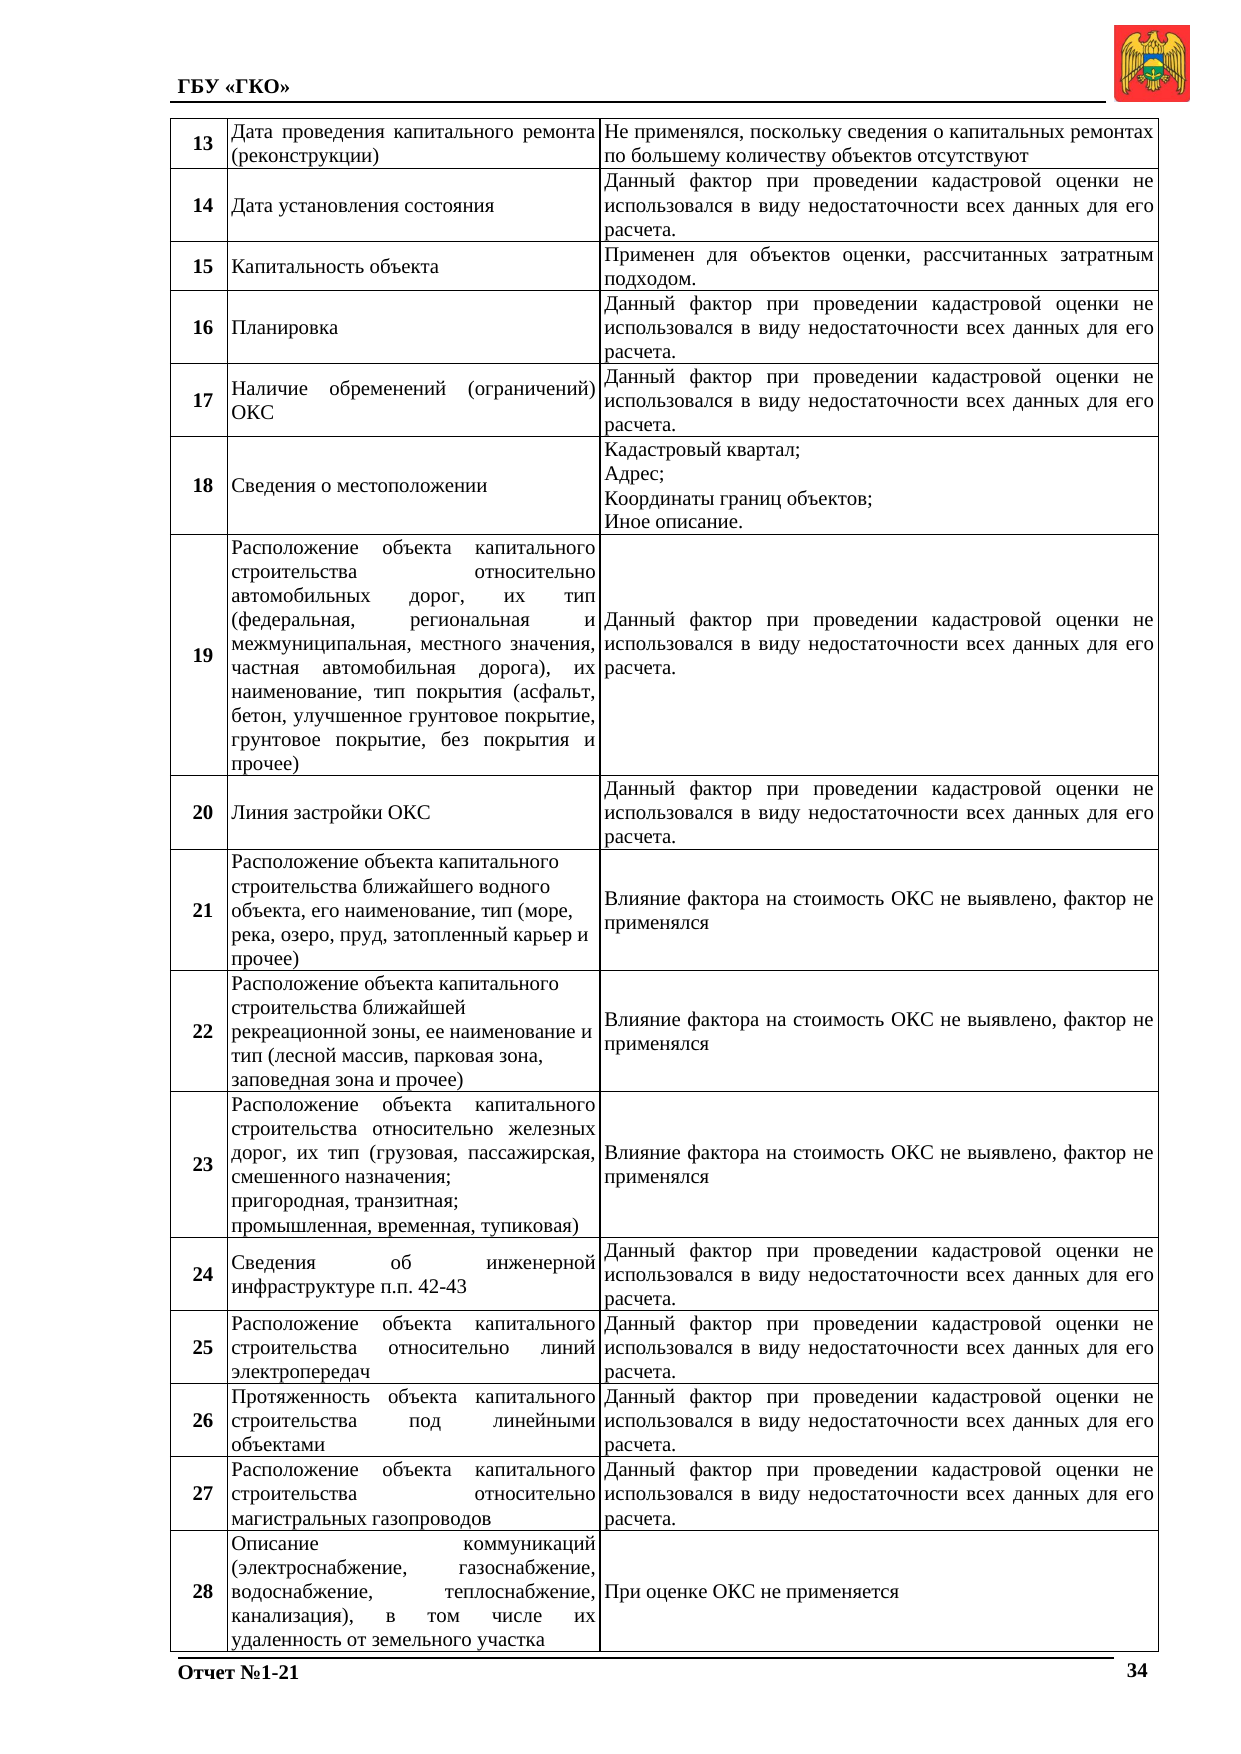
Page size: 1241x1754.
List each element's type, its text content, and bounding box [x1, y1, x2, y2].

table_cell 13 [171, 119, 227, 167]
table_cell Расположение объекта капитального строительства относительно магистральных газопроводов [228, 1457, 599, 1529]
table_cell Данный фактор при проведении кадастровой оценки не использовался в виду недостаточности всех данных для его расчета. [601, 1238, 1158, 1310]
table_cell 17 [171, 364, 227, 436]
table_cell Расположение объекта капитального строительства ближайшего водного объекта, его наименование, тип (море, река, озеро, пруд, затопленный карьер и прочее) [228, 850, 599, 970]
table_cell Данный фактор при проведении кадастровой оценки не использовался в виду недостаточности всех данных для его расчета. [601, 169, 1158, 241]
table_cell 27 [171, 1457, 227, 1529]
table_cell Данный фактор при проведении кадастровой оценки не использовался в виду недостаточности всех данных для его расчета. [601, 1457, 1158, 1529]
table_cell Планировка [228, 291, 599, 363]
table_cell Линия застройки ОКС [228, 776, 599, 848]
table_cell Наличие обременений (ограничений) ОКС [228, 364, 599, 436]
table_cell Кадастровый квартал; Адрес; Координаты границ объектов; Иное описание. [601, 437, 1158, 533]
table_cell При оценке ОКС не применяется [601, 1531, 1158, 1651]
table_cell Расположение объекта капитального строительства относительно автомобильных дорог, их тип (федеральная, региональная и межмуниципальная, местного значения, частная автомобильная дорога), их наименование, тип покрытия (асфальт, бетон, улучшенное грунтовое покрытие, грунтовое покрытие, без покрытия и прочее) [228, 535, 599, 775]
table_cell Расположение объекта капитального строительства относительно железных дорог, их тип (грузовая, пассажирская, смешенного назначения; пригородная, транзитная; промышленная, временная, тупиковая) [228, 1092, 599, 1237]
table_cell Капитальность объекта [228, 242, 599, 290]
table_cell Данный фактор при проведении кадастровой оценки не использовался в виду недостаточности всех данных для его расчета. [601, 535, 1158, 775]
table_cell Данный фактор при проведении кадастровой оценки не использовался в виду недостаточности всех данных для его расчета. [601, 776, 1158, 848]
table_cell 16 [171, 291, 227, 363]
table_cell Данный фактор при проведении кадастровой оценки не использовался в виду недостаточности всех данных для его расчета. [601, 1384, 1158, 1456]
table_cell Описание коммуникаций (электроснабжение, газоснабжение, водоснабжение, теплоснабжение, канализация), в том числе их удаленность от земельного участка [228, 1531, 599, 1651]
table_cell 28 [171, 1531, 227, 1651]
table_cell Расположение объекта капитального строительства относительно линий электропередач [228, 1311, 599, 1383]
table_cell Влияние фактора на стоимость ОКС не выявлено, фактор не применялся [601, 850, 1158, 970]
table_cell 14 [171, 169, 227, 241]
table_cell 23 [171, 1092, 227, 1237]
table_cell Данный фактор при проведении кадастровой оценки не использовался в виду недостаточности всех данных для его расчета. [601, 1311, 1158, 1383]
table_cell 21 [171, 850, 227, 970]
table_cell Влияние фактора на стоимость ОКС не выявлено, фактор не применялся [601, 971, 1158, 1091]
table_cell Не применялся, поскольку сведения о капитальных ремонтах по большему количеству объектов отсутствуют [601, 119, 1158, 167]
table_cell Данный фактор при проведении кадастровой оценки не использовался в виду недостаточности всех данных для его расчета. [601, 364, 1158, 436]
table_cell 25 [171, 1311, 227, 1383]
table_cell Применен для объектов оценки, рассчитанных затратным подходом. [601, 242, 1158, 290]
table_cell 26 [171, 1384, 227, 1456]
table_cell Сведения о местоположении [228, 437, 599, 533]
table_cell Расположение объекта капитального строительства ближайшей рекреационной зоны, ее наименование и тип (лесной массив, парковая зона, заповедная зона и прочее) [228, 971, 599, 1091]
table_cell 20 [171, 776, 227, 848]
table_cell 15 [171, 242, 227, 290]
table_cell Дата проведения капитального ремонта (реконструкции) [228, 119, 599, 167]
table_cell Дата установления состояния [228, 169, 599, 241]
table_cell 22 [171, 971, 227, 1091]
table_cell 18 [171, 437, 227, 533]
table_cell Данный фактор при проведении кадастровой оценки не использовался в виду недостаточности всех данных для его расчета. [601, 291, 1158, 363]
table_cell Сведения об инженерной инфраструктуре п.п. 42-43 [228, 1238, 599, 1310]
table_cell 24 [171, 1238, 227, 1310]
table_cell Влияние фактора на стоимость ОКС не выявлено, фактор не применялся [601, 1092, 1158, 1237]
table_cell 19 [171, 535, 227, 775]
table_cell Протяженность объекта капитального строительства под линейными объектами [228, 1384, 599, 1456]
